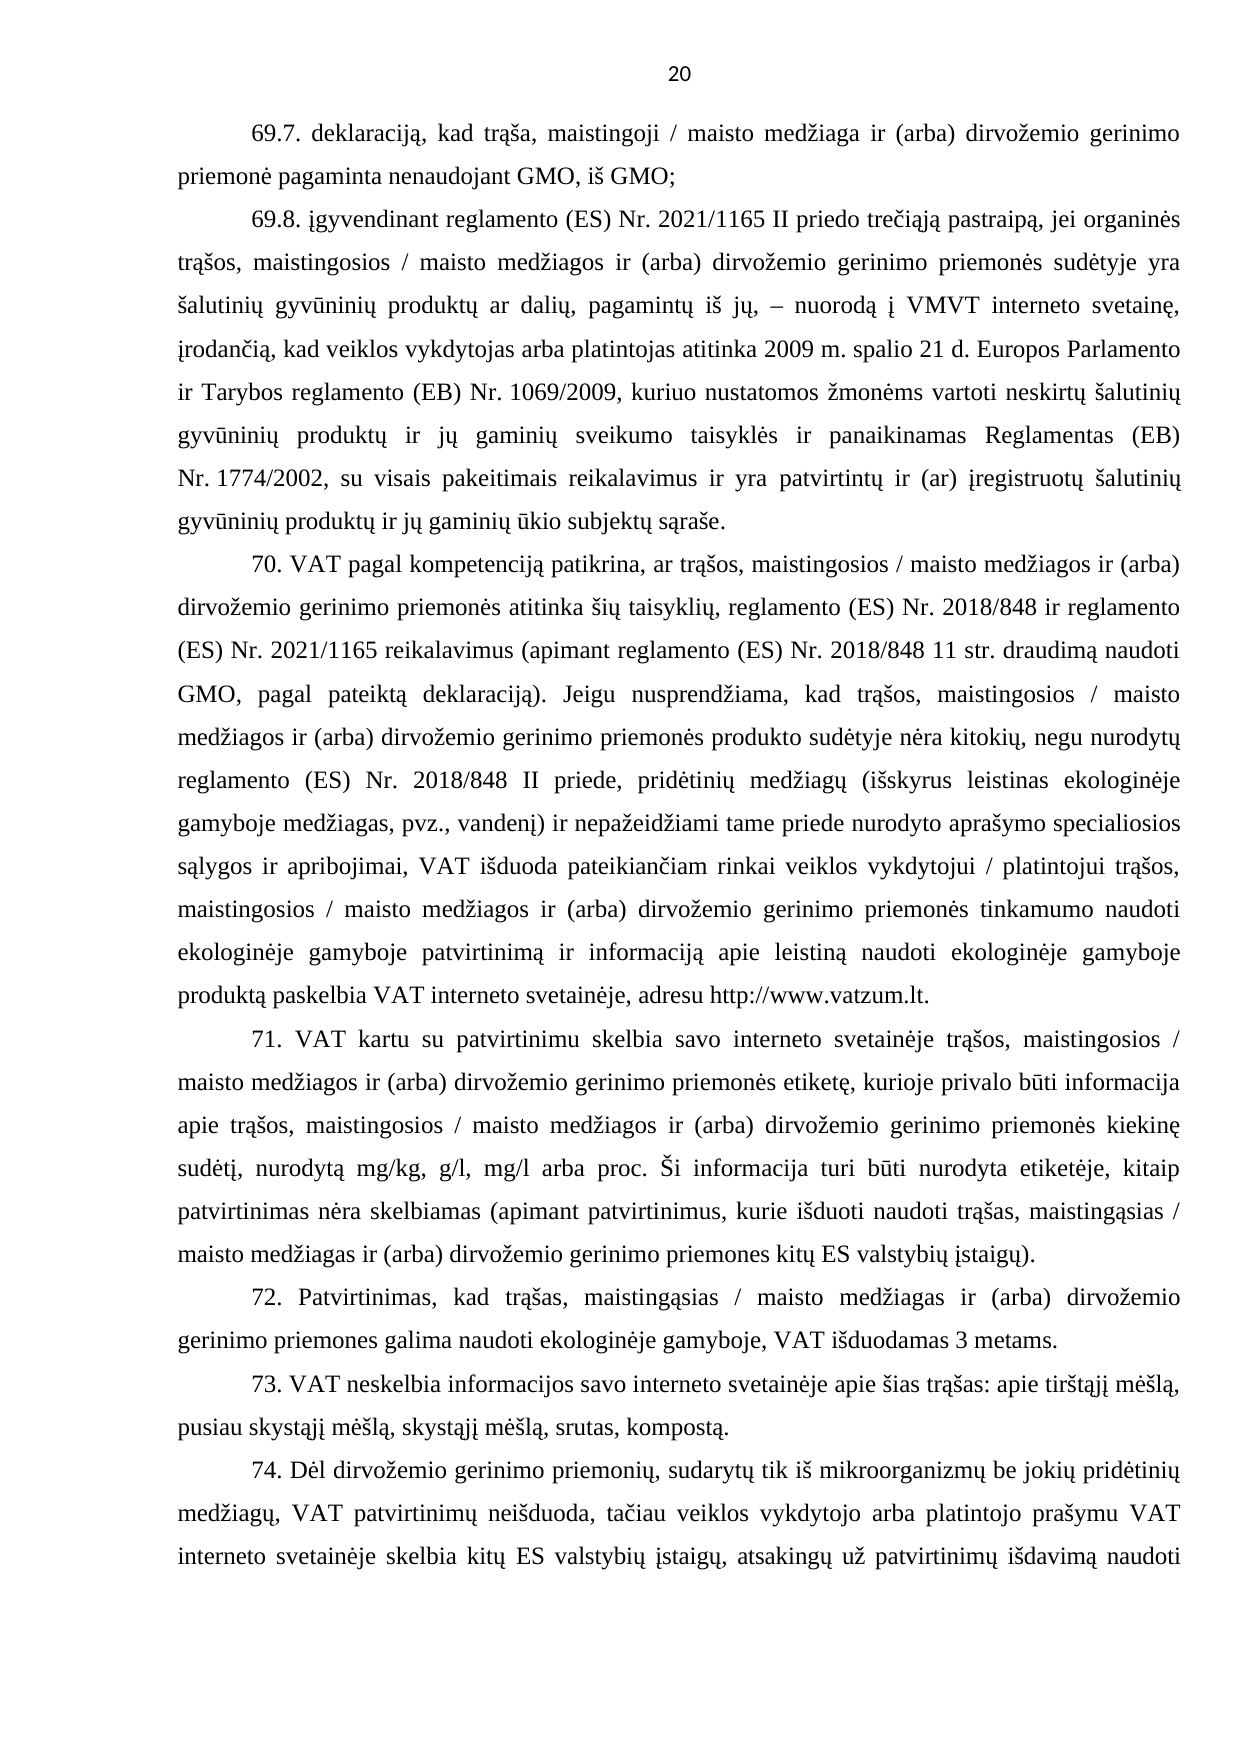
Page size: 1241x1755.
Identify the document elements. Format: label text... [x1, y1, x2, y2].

text 70. VAT pagal kompetenciją patikrina, ar trąšos, maistingosios / maisto medžiagos ir (arba) dirvožemio gerinimo priemonės atitinka šių taisyklių, reglamento (ES) Nr. 2018/848 ir reglamento (ES) Nr. 2021/1165 reikalavimus (apimant reglamento (ES) Nr. 2018/848 11 str. draudimą naudoti GMO, pagal pateiktą deklaraciją). Jeigu nusprendžiama, kad trąšos, maistingosios / maisto medžiagos ir (arba) dirvožemio gerinimo priemonės produkto sudėtyje nėra kitokių, negu nurodytų reglamento (ES) Nr. 2018/848 II priede, pridėtinių medžiagų (išskyrus leistinas ekologinėje gamyboje medžiagas, pvz., vandenį) ir nepažeidžiami tame priede nurodyto aprašymo specialiosios sąlygos ir apribojimai, VAT išduoda pateikiančiam rinkai veiklos vykdytojui / platintojui trąšos, maistingosios / maisto medžiagos ir (arba) dirvožemio gerinimo priemonės tinkamumo naudoti ekologinėje gamyboje patvirtinimą ir informaciją apie leistiną naudoti ekologinėje gamyboje produktą paskelbia VAT interneto svetainėje, adresu http://www.vatzum.lt. [177, 549, 1181, 1009]
text 69.8. įgyvendinant reglamento (ES) Nr. 2021/1165 II priedo trečiąją pastraipą, jei organinės trąšos, maistingosios / maisto medžiagos ir (arba) dirvožemio gerinimo priemonės sudėtyje yra šalutinių gyvūninių produktų ar dalių, pagamintų iš jų, – nuorodą į VMVT interneto svetainę, įrodančią, kad veiklos vykdytojas arba platintojas atitinka 2009 m. spalio 21 d. Europos Parlamento ir Tarybos reglamento (EB) Nr. 1069/2009, kuriuo nustatomos žmonėms vartoti neskirtų šalutinių gyvūninių produktų ir jų gaminių sveikumo taisyklės ir panaikinamas Reglamentas (EB) Nr. 1774/2002, su visais pakeitimais reikalavimus ir yra patvirtintų ir (ar) įregistruotų šalutinių gyvūninių produktų ir jų gaminių ūkio subjektų sąraše. [177, 204, 1181, 535]
text 72. Patvirtinimas, kad trąšas, maistingąsias / maisto medžiagas ir (arba) dirvožemio gerinimo priemones galima naudoti ekologinėje gamyboje, VAT išduodamas 3 metams. [177, 1282, 1181, 1354]
text 73. VAT neskelbia informacijos savo interneto svetainėje apie šias trąšas: apie tirštąjį mėšlą, pusiau skystąjį mėšlą, skystąjį mėšlą, srutas, kompostą. [177, 1369, 1181, 1441]
text 69.7. deklaraciją, kad trąša, maistingoji / maisto medžiaga ir (arba) dirvožemio gerinimo priemonė pagaminta nenaudojant GMO, iš GMO; [177, 118, 1181, 190]
text 71. VAT kartu su patvirtinimu skelbia savo interneto svetainėje trąšos, maistingosios / maisto medžiagos ir (arba) dirvožemio gerinimo priemonės etiketę, kurioje privalo būti informacija apie trąšos, maistingosios / maisto medžiagos ir (arba) dirvožemio gerinimo priemonės kiekinę sudėtį, nurodytą mg/kg, g/l, mg/l arba proc. Ši informacija turi būti nurodyta etiketėje, kitaip patvirtinimas nėra skelbiamas (apimant patvirtinimus, kurie išduoti naudoti trąšas, maistingąsias / maisto medžiagas ir (arba) dirvožemio gerinimo priemones kitų ES valstybių įstaigų). [177, 1024, 1181, 1268]
text 74. Dėl dirvožemio gerinimo priemonių, sudarytų tik iš mikroorganizmų be jokių pridėtinių medžiagų, VAT patvirtinimų neišduoda, tačiau veiklos vykdytojo arba platintojo prašymu VAT interneto svetainėje skelbia kitų ES valstybių įstaigų, atsakingų už patvirtinimų išdavimą naudoti [177, 1455, 1181, 1570]
